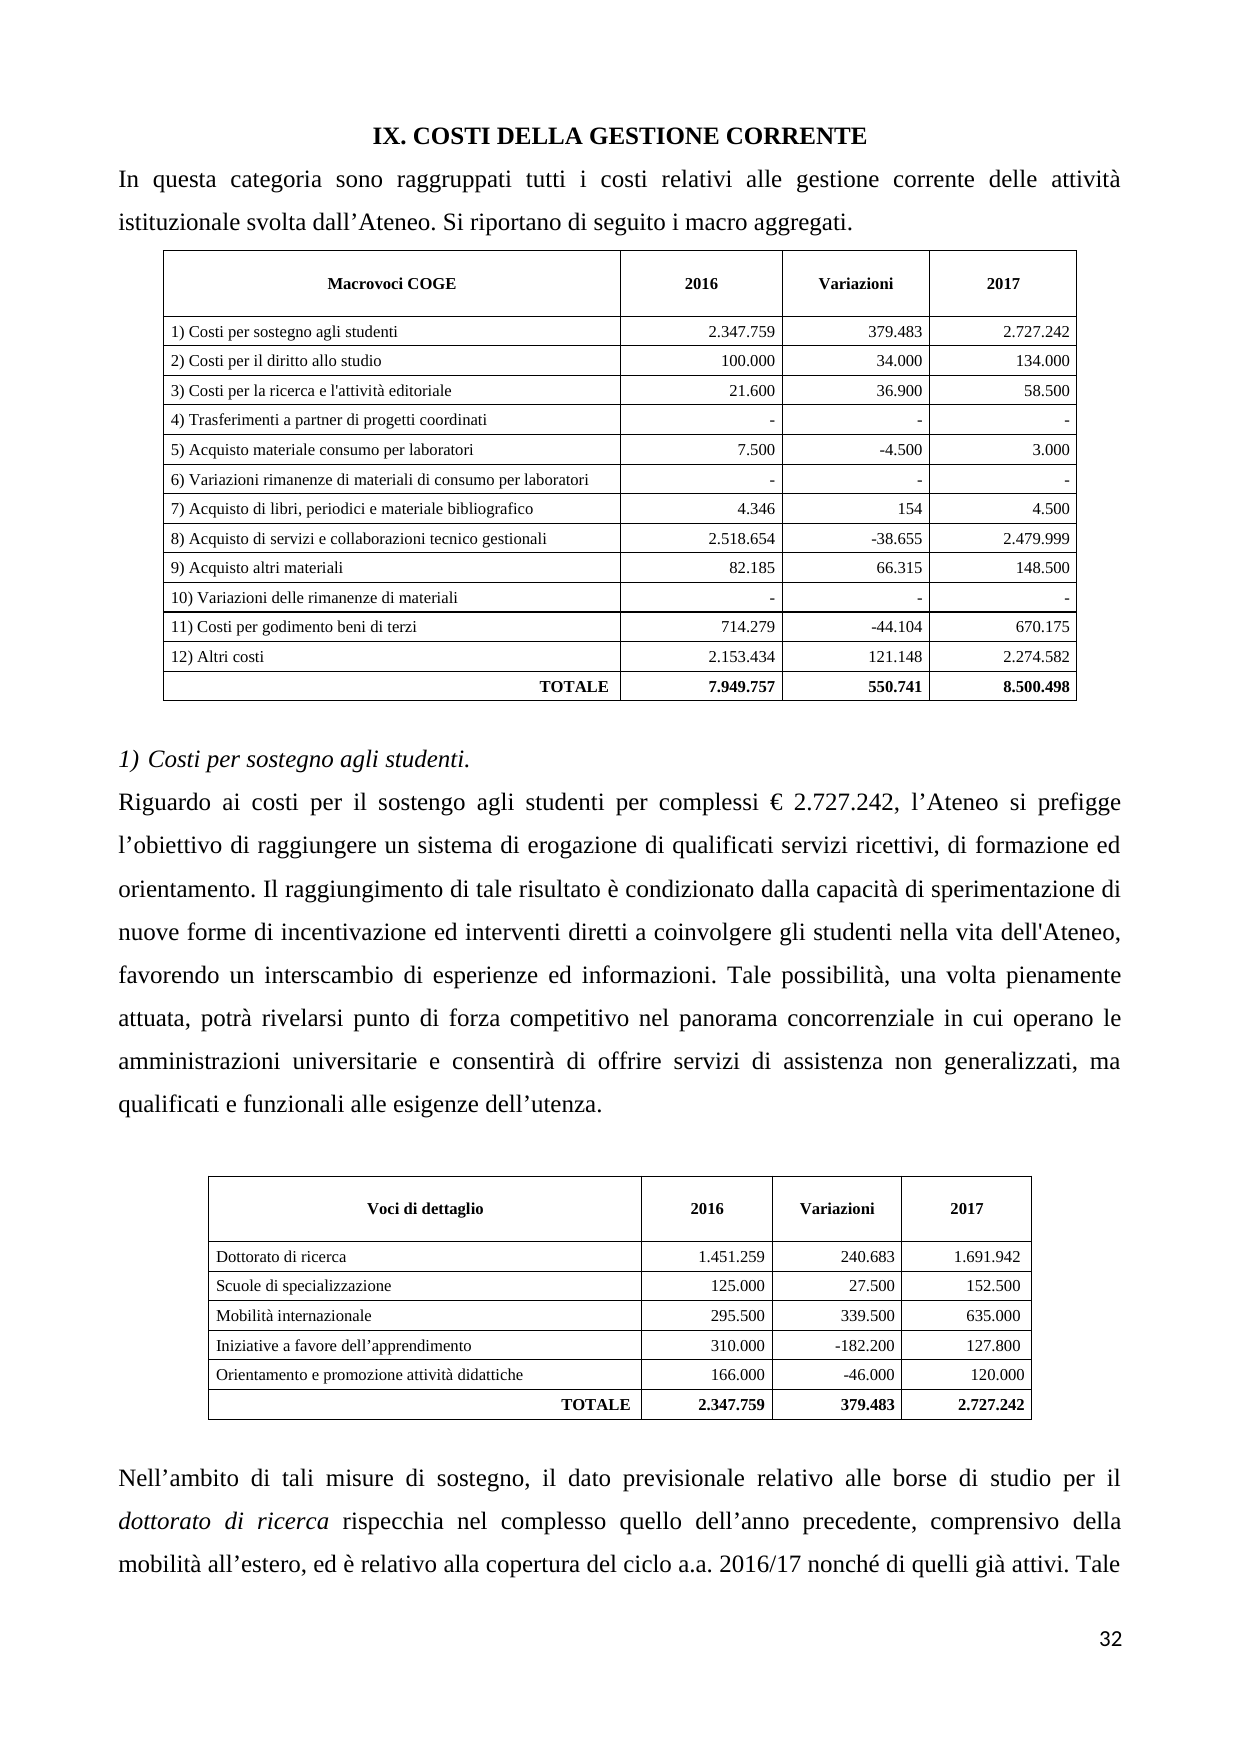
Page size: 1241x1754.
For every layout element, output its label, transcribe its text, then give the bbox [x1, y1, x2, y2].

table_cell -4.500 [783, 435, 929, 463]
table_cell 148.500 [930, 553, 1076, 582]
table_cell 339.500 [773, 1301, 901, 1330]
table_cell 7.500 [621, 435, 782, 463]
table_cell 58.500 [930, 376, 1076, 404]
table_cell 4.346 [621, 494, 782, 523]
table_cell 100.000 [621, 346, 782, 375]
table_cell - [783, 583, 929, 611]
table_cell 7) Acquisto di libri, periodici e materiale bibliografico [164, 494, 620, 523]
table_cell 134.000 [930, 346, 1076, 375]
table_cell 670.175 [930, 613, 1076, 641]
text Nell’ambito di tali misure di sostegno, il dato previsionale relativo alle borse di studio per il dottorato di ricerca rispecchia nel complesso quello dell’anno precedente, comprensivo della mobilità all’estero, ed è relativo alla copertura del ciclo a.a. 2016/17 nonché di quelli già attivi. Tale [118, 1463, 1122, 1578]
table_cell 120.000 [902, 1360, 1031, 1389]
table_cell 550.741 [783, 672, 929, 700]
table_cell - [621, 583, 782, 611]
table_cell TOTALE [209, 1390, 641, 1418]
table_cell 310.000 [642, 1331, 772, 1359]
table_cell 2.727.242 [902, 1390, 1031, 1418]
table_cell 152.500 [902, 1272, 1031, 1300]
table_cell 2.153.434 [621, 642, 782, 671]
table_cell 3.000 [930, 435, 1076, 463]
table_cell 5) Acquisto materiale consumo per laboratori [164, 435, 620, 463]
table_cell 6) Variazioni rimanenze di materiali di consumo per laboratori [164, 465, 620, 493]
table_header 2016 [621, 251, 782, 316]
table_cell -46.000 [773, 1360, 901, 1389]
text IX. COSTI DELLA GESTIONE CORRENTE [118, 121, 1122, 150]
table_cell 240.683 [773, 1242, 901, 1271]
table_cell 1.691.942 [902, 1242, 1031, 1271]
table_cell 66.315 [783, 553, 929, 582]
list Costi per sostegno agli studenti. [118, 744, 1122, 773]
table_cell 7.949.757 [621, 672, 782, 700]
table_header Variazioni [773, 1177, 901, 1241]
table_header 2017 [902, 1177, 1031, 1241]
table_cell Orientamento e promozione attività didattiche [209, 1360, 641, 1389]
table_cell 1.451.259 [642, 1242, 772, 1271]
table_cell 11) Costi per godimento beni di terzi [164, 613, 620, 641]
table_cell - [930, 465, 1076, 493]
table_cell 2.274.582 [930, 642, 1076, 671]
text Riguardo ai costi per il sostengo agli studenti per complessi € 2.727.242, l’Ateneo si prefigge l’obiettivo di raggiungere un sistema di erogazione di qualificati servizi ricettivi, di formazione ed orientamento. Il raggiungimento di tale risultato è condizionato dalla capacità di sperimentazione di nuove forme di incentivazione ed interventi diretti a coinvolgere gli studenti nella vita dell'Ateneo, favorendo un interscambio di esperienze ed informazioni. Tale possibilità, una volta pienamente attuata, potrà rivelarsi punto di forza competitivo nel panorama concorrenziale in cui operano le amministrazioni universitarie e consentirà di offrire servizi di assistenza non generalizzati, ma qualificati e funzionali alle esigenze dell’utenza. [118, 787, 1122, 1118]
table_cell 125.000 [642, 1272, 772, 1300]
table_cell -44.104 [783, 613, 929, 641]
table_cell 2.347.759 [621, 317, 782, 345]
table_cell 10) Variazioni delle rimanenze di materiali [164, 583, 620, 611]
table_cell 3) Costi per la ricerca e l'attività editoriale [164, 376, 620, 404]
table_cell 2.518.654 [621, 524, 782, 552]
table_cell Iniziative a favore dell’apprendimento [209, 1331, 641, 1359]
table_cell - [930, 583, 1076, 611]
table_cell 82.185 [621, 553, 782, 582]
table_cell 4) Trasferimenti a partner di progetti coordinati [164, 405, 620, 434]
table_cell 295.500 [642, 1301, 772, 1330]
table_cell 2.727.242 [930, 317, 1076, 345]
table_header Voci di dettaglio [209, 1177, 641, 1241]
table_cell 8.500.498 [930, 672, 1076, 700]
table_cell 166.000 [642, 1360, 772, 1389]
table_cell 635.000 [902, 1301, 1031, 1330]
table_cell -182.200 [773, 1331, 901, 1359]
table_cell - [930, 405, 1076, 434]
table_header 2016 [642, 1177, 772, 1241]
table_cell 154 [783, 494, 929, 523]
table_cell Mobilità internazionale [209, 1301, 641, 1330]
table_cell - [783, 405, 929, 434]
table_cell 2) Costi per il diritto allo studio [164, 346, 620, 375]
table_cell 9) Acquisto altri materiali [164, 553, 620, 582]
table_cell 379.483 [783, 317, 929, 345]
table_cell - [621, 405, 782, 434]
table_cell 8) Acquisto di servizi e collaborazioni tecnico gestionali [164, 524, 620, 552]
table_cell 4.500 [930, 494, 1076, 523]
text In questa categoria sono raggruppati tutti i costi relativi alle gestione corrente delle attività istituzionale svolta dall’Ateneo. Si riportano di seguito i macro aggregati. [118, 164, 1122, 236]
table_cell - [783, 465, 929, 493]
table_cell 21.600 [621, 376, 782, 404]
table_cell 2.347.759 [642, 1390, 772, 1418]
table_cell 34.000 [783, 346, 929, 375]
table_cell 714.279 [621, 613, 782, 641]
table_cell TOTALE [164, 672, 620, 700]
table_cell Dottorato di ricerca [209, 1242, 641, 1271]
table_cell - [621, 465, 782, 493]
table_cell Scuole di specializzazione [209, 1272, 641, 1300]
table_cell -38.655 [783, 524, 929, 552]
table_cell 36.900 [783, 376, 929, 404]
table_header Variazioni [783, 251, 929, 316]
table_cell 12) Altri costi [164, 642, 620, 671]
table_cell 127.800 [902, 1331, 1031, 1359]
table_header 2017 [930, 251, 1076, 316]
table_cell 2.479.999 [930, 524, 1076, 552]
table_cell 121.148 [783, 642, 929, 671]
table_cell 379.483 [773, 1390, 901, 1418]
table_cell 1) Costi per sostegno agli studenti [164, 317, 620, 345]
table_header Macrovoci COGE [164, 251, 620, 316]
table_cell 27.500 [773, 1272, 901, 1300]
